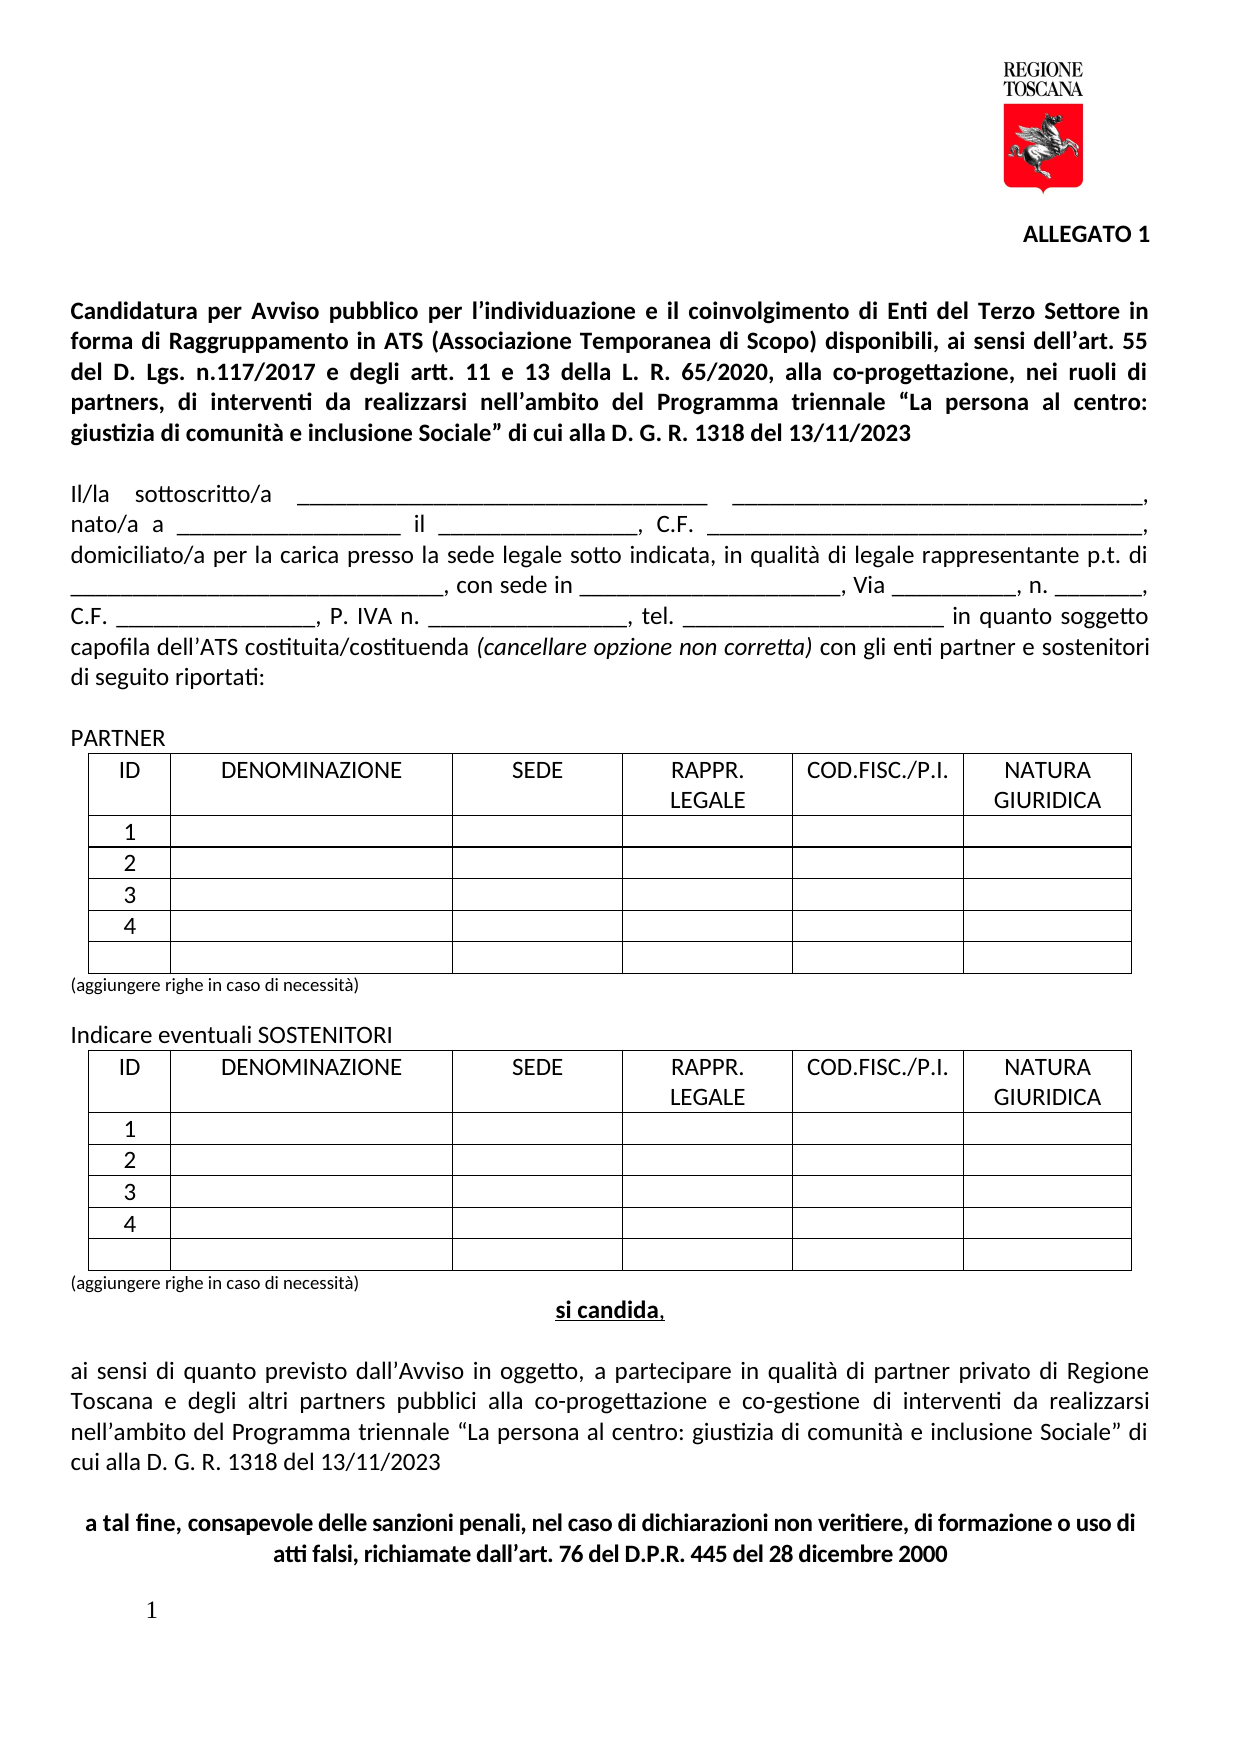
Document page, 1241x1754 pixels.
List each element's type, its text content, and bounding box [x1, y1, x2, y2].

table_cell [793, 1239, 963, 1270]
table_cell [964, 848, 1131, 878]
table_cell [171, 1113, 452, 1144]
table_header COD.FISC./P.I. [793, 1051, 963, 1112]
text (aggiungere righe in caso di necessità) [70, 974, 1150, 997]
table_cell [623, 816, 792, 846]
table_cell [793, 848, 963, 878]
text PARTNER [70, 722, 1150, 753]
table_cell [793, 942, 963, 973]
table_header SEDE [453, 754, 622, 815]
table_cell [623, 911, 792, 941]
table_cell [623, 1176, 792, 1207]
table_cell [171, 1208, 452, 1238]
text ALLEGATO 1 [732, 219, 1150, 249]
table_cell [171, 1145, 452, 1175]
table_header RAPPR. LEGALE [623, 1051, 792, 1112]
table_header NATURA GIURIDICA [964, 754, 1131, 815]
table_cell [964, 1208, 1131, 1238]
table_cell 4 [89, 911, 170, 941]
table_header DENOMINAZIONE [171, 754, 452, 815]
table_cell [171, 816, 452, 846]
table_cell [171, 911, 452, 941]
table_cell [453, 1176, 622, 1207]
table_cell [793, 1113, 963, 1144]
table_cell [453, 816, 622, 846]
text si candida, [70, 1294, 1150, 1324]
table_cell [453, 911, 622, 941]
table_cell [964, 1145, 1131, 1175]
table_header RAPPR. LEGALE [623, 754, 792, 815]
text Indicare eventuali SOSTENITORI [70, 1019, 1150, 1050]
table_cell [793, 816, 963, 846]
table_cell [964, 911, 1131, 941]
table_cell 1 [89, 816, 170, 846]
table_cell [89, 942, 170, 973]
table_cell [171, 848, 452, 878]
table_cell [964, 1239, 1131, 1270]
table_header ID [89, 1051, 170, 1112]
table_cell [964, 816, 1131, 846]
table_cell 1 [89, 1113, 170, 1144]
table_cell [623, 1113, 792, 1144]
table_cell 2 [89, 848, 170, 878]
text Il/la sottoscritto/a _________________________________ _________________________________, nato/a a __________________ il ________________, C.F. ___________________________________, domiciliato/a per la carica presso la sede legale sotto indicata, in qualità di legale rappresentante p.t. di ______________________________, con sede in _____________________, Via __________, n. _______, C.F. ________________, P. IVA n. ________________, tel. _____________________ in quanto soggetto capofila dell’ATS costituita/costituenda (cancellare opzione non corretta) con gli enti partner e sostenitori di seguito riportati: [70, 478, 1150, 692]
table_cell [964, 879, 1131, 909]
table_cell [171, 879, 452, 909]
table_cell [623, 1208, 792, 1238]
table_cell [453, 1113, 622, 1144]
table_cell [793, 911, 963, 941]
table_cell [453, 879, 622, 909]
table_header NATURA GIURIDICA [964, 1051, 1131, 1112]
table_cell [793, 879, 963, 909]
table_cell [453, 1239, 622, 1270]
table_cell 2 [89, 1145, 170, 1175]
text a tal fine, consapevole delle sanzioni penali, nel caso di dichiarazioni non veritiere, di formazione o uso di atti falsi, richiamate dall’art. 76 del D.P.R. 445 del 28 dicembre 2000 [70, 1507, 1150, 1568]
text Candidatura per Avviso pubblico per l’individuazione e il coinvolgimento di Enti del Terzo Settore in forma di Raggruppamento in ATS (Associazione Temporanea di Scopo) disponibili, ai sensi dell’art. 55 del D. Lgs. n.117/2017 e degli artt. 11 e 13 della L. R. 65/2020, alla co-progettazione, nei ruoli di partners, di interventi da realizzarsi nell’ambito del Programma triennale “La persona al centro: giustizia di comunità e inclusione Sociale” di cui alla D. G. R. 1318 del 13/11/2023 [70, 295, 1150, 447]
table_cell [453, 1145, 622, 1175]
table_cell [623, 848, 792, 878]
table_cell [964, 942, 1131, 973]
table_cell [171, 942, 452, 973]
table_cell [453, 942, 622, 973]
table_cell [964, 1113, 1131, 1144]
table_cell [793, 1145, 963, 1175]
table_cell [793, 1176, 963, 1207]
table_cell [171, 1239, 452, 1270]
table_header ID [89, 754, 170, 815]
table_cell [171, 1176, 452, 1207]
table_cell [793, 1208, 963, 1238]
table_cell 3 [89, 879, 170, 909]
table_cell 4 [89, 1208, 170, 1238]
table_cell 3 [89, 1176, 170, 1207]
table_cell [453, 848, 622, 878]
table_cell [623, 1145, 792, 1175]
table_cell [964, 1176, 1131, 1207]
table_cell [89, 1239, 170, 1270]
table_cell [453, 1208, 622, 1238]
table_cell [623, 879, 792, 909]
table_cell [623, 942, 792, 973]
picture [971, 59, 1112, 200]
table_cell [623, 1239, 792, 1270]
table_header DENOMINAZIONE [171, 1051, 452, 1112]
table_header SEDE [453, 1051, 622, 1112]
text (aggiungere righe in caso di necessità) [70, 1271, 1150, 1294]
text ai sensi di quanto previsto dall’Avviso in oggetto, a partecipare in qualità di partner privato di Regione Toscana e degli altri partners pubblici alla co-progettazione e co-gestione di interventi da realizzarsi nell’ambito del Programma triennale “La persona al centro: giustizia di comunità e inclusione Sociale” di cui alla D. G. R. 1318 del 13/11/2023 [70, 1355, 1150, 1477]
table_header COD.FISC./P.I. [793, 754, 963, 815]
